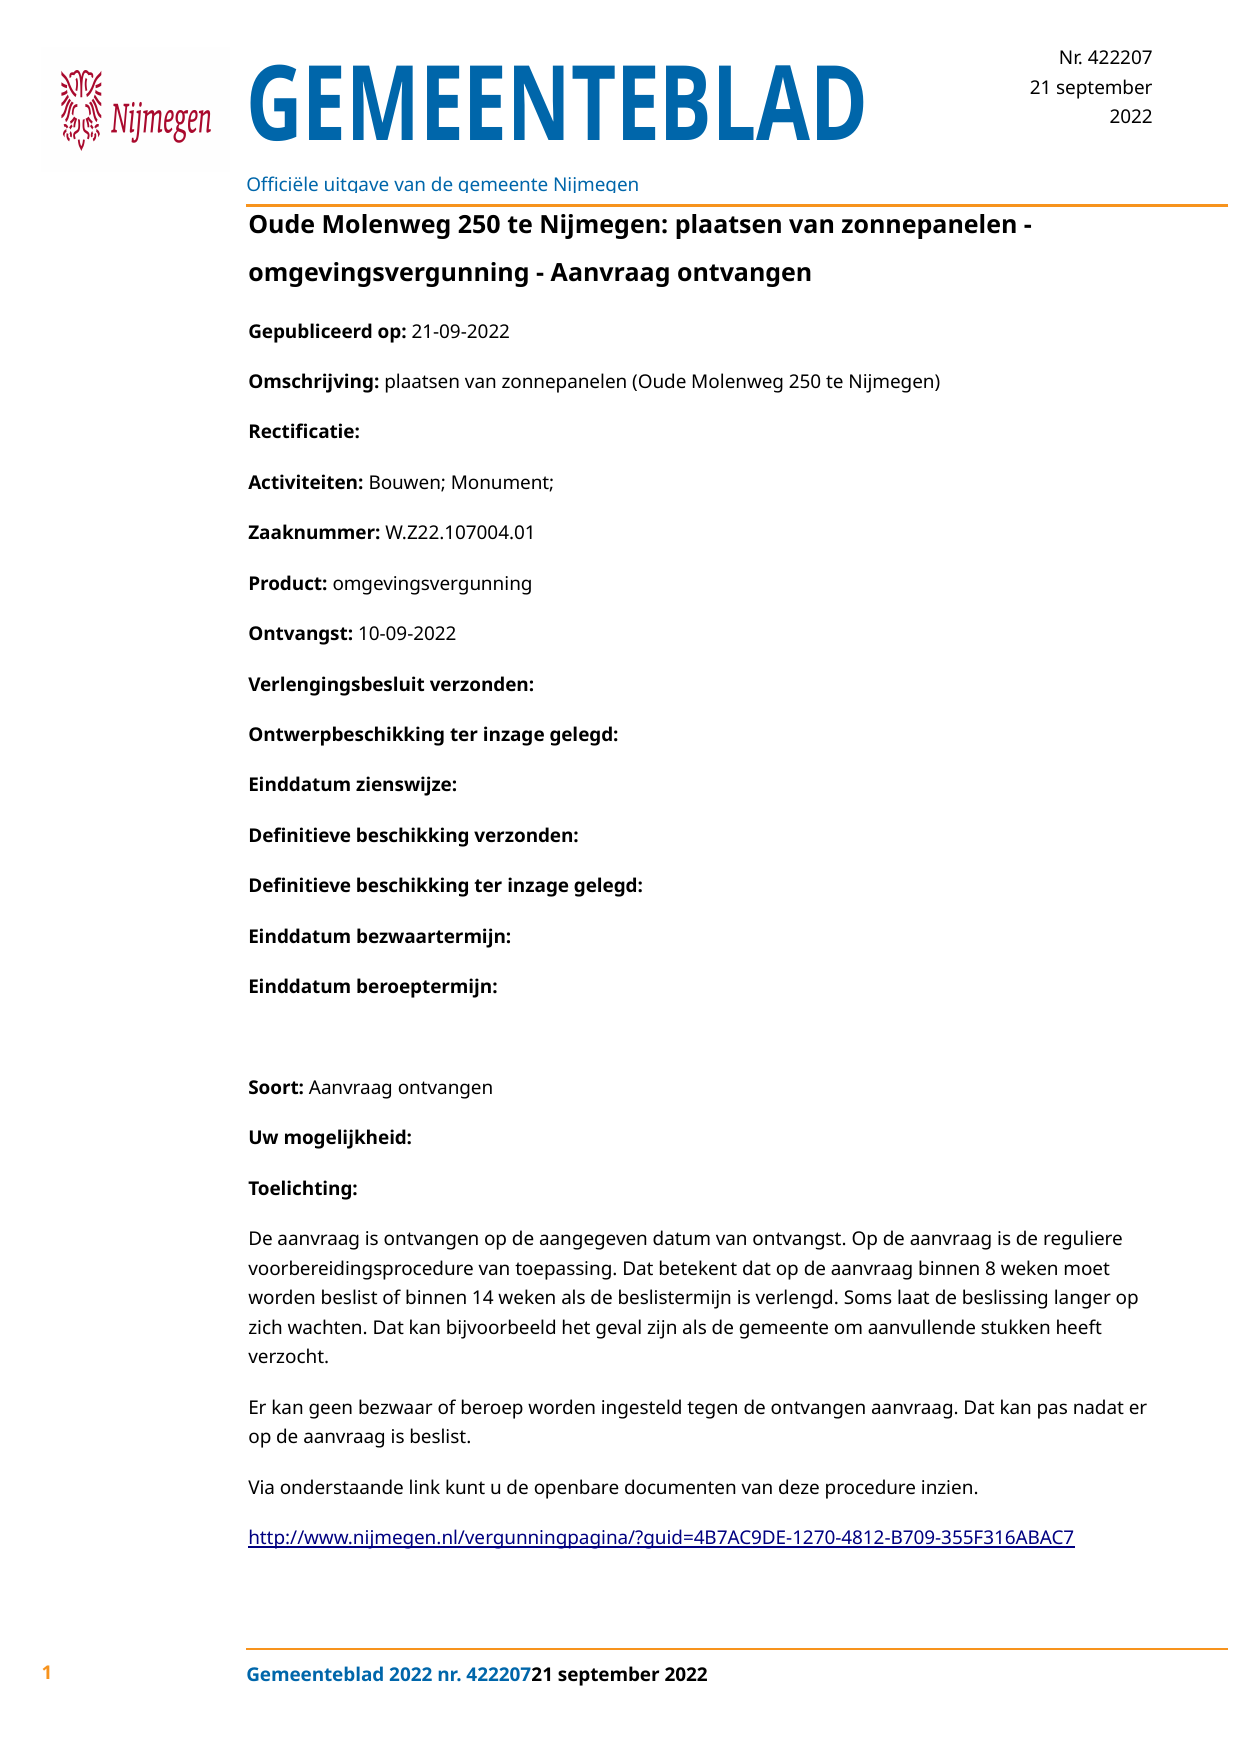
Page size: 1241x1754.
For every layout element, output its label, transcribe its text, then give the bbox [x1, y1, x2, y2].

text Omschrijving: plaatsen van zonnepanelen (Oude Molenweg 250 te Nijmegen) [248, 368, 1152, 394]
text http://www.nijmegen.nl/vergunningpagina/?guid=4B7AC9DE-1270-4812-B709-355F316ABAC7 [248, 1524, 1152, 1550]
text Ontvangst: 10-09-2022 [248, 620, 1152, 646]
text Rectificatie: [248, 419, 1152, 444]
text Via onderstaande link kunt u de openbare documenten van deze procedure inzien. [248, 1474, 1152, 1500]
text Definitieve beschikking verzonden: [248, 822, 1152, 848]
picture [41, 47, 231, 172]
text Verlengingsbesluit verzonden: [248, 671, 1152, 697]
text Einddatum zienswijze: [248, 772, 1152, 797]
text Einddatum beroeptermijn: [248, 973, 1152, 999]
text Oude Molenweg 250 te Nijmegen: plaatsen van zonnepanelen - omgevingsvergunning - Aanvraag ontvangen [248, 207, 1152, 288]
text Gepubliceerd op: 21-09-2022 [248, 318, 1152, 344]
text Activiteiten: Bouwen; Monument; [248, 469, 1152, 495]
text De aanvraag is ontvangen op de aangegeven datum van ontvangst. Op de aanvraag is de reguliere voorbereidingsprocedure van toepassing. Dat betekent dat op de aanvraag binnen 8 weken moet worden beslist of binnen 14 weken als de beslistermijn is verlengd. Soms laat de beslissing langer op zich wachten. Dat kan bijvoorbeeld het geval zijn als de gemeente om aanvullende stukken heeft verzocht. [248, 1225, 1152, 1369]
text Soort: Aanvraag ontvangen [248, 1074, 1152, 1100]
text Einddatum bezwaartermijn: [248, 923, 1152, 949]
text Er kan geen bezwaar of beroep worden ingesteld tegen de ontvangen aanvraag. Dat kan pas nadat er op de aanvraag is beslist. [248, 1394, 1152, 1449]
text Ontwerpbeschikking ter inzage gelegd: [248, 721, 1152, 747]
text Zaaknummer: W.Z22.107004.01 [248, 519, 1152, 545]
text Product: omgevingsvergunning [248, 570, 1152, 596]
text Uw mogelijkheid: [248, 1124, 1152, 1150]
text Definitieve beschikking ter inzage gelegd: [248, 872, 1152, 898]
text Toelichting: [248, 1175, 1152, 1201]
